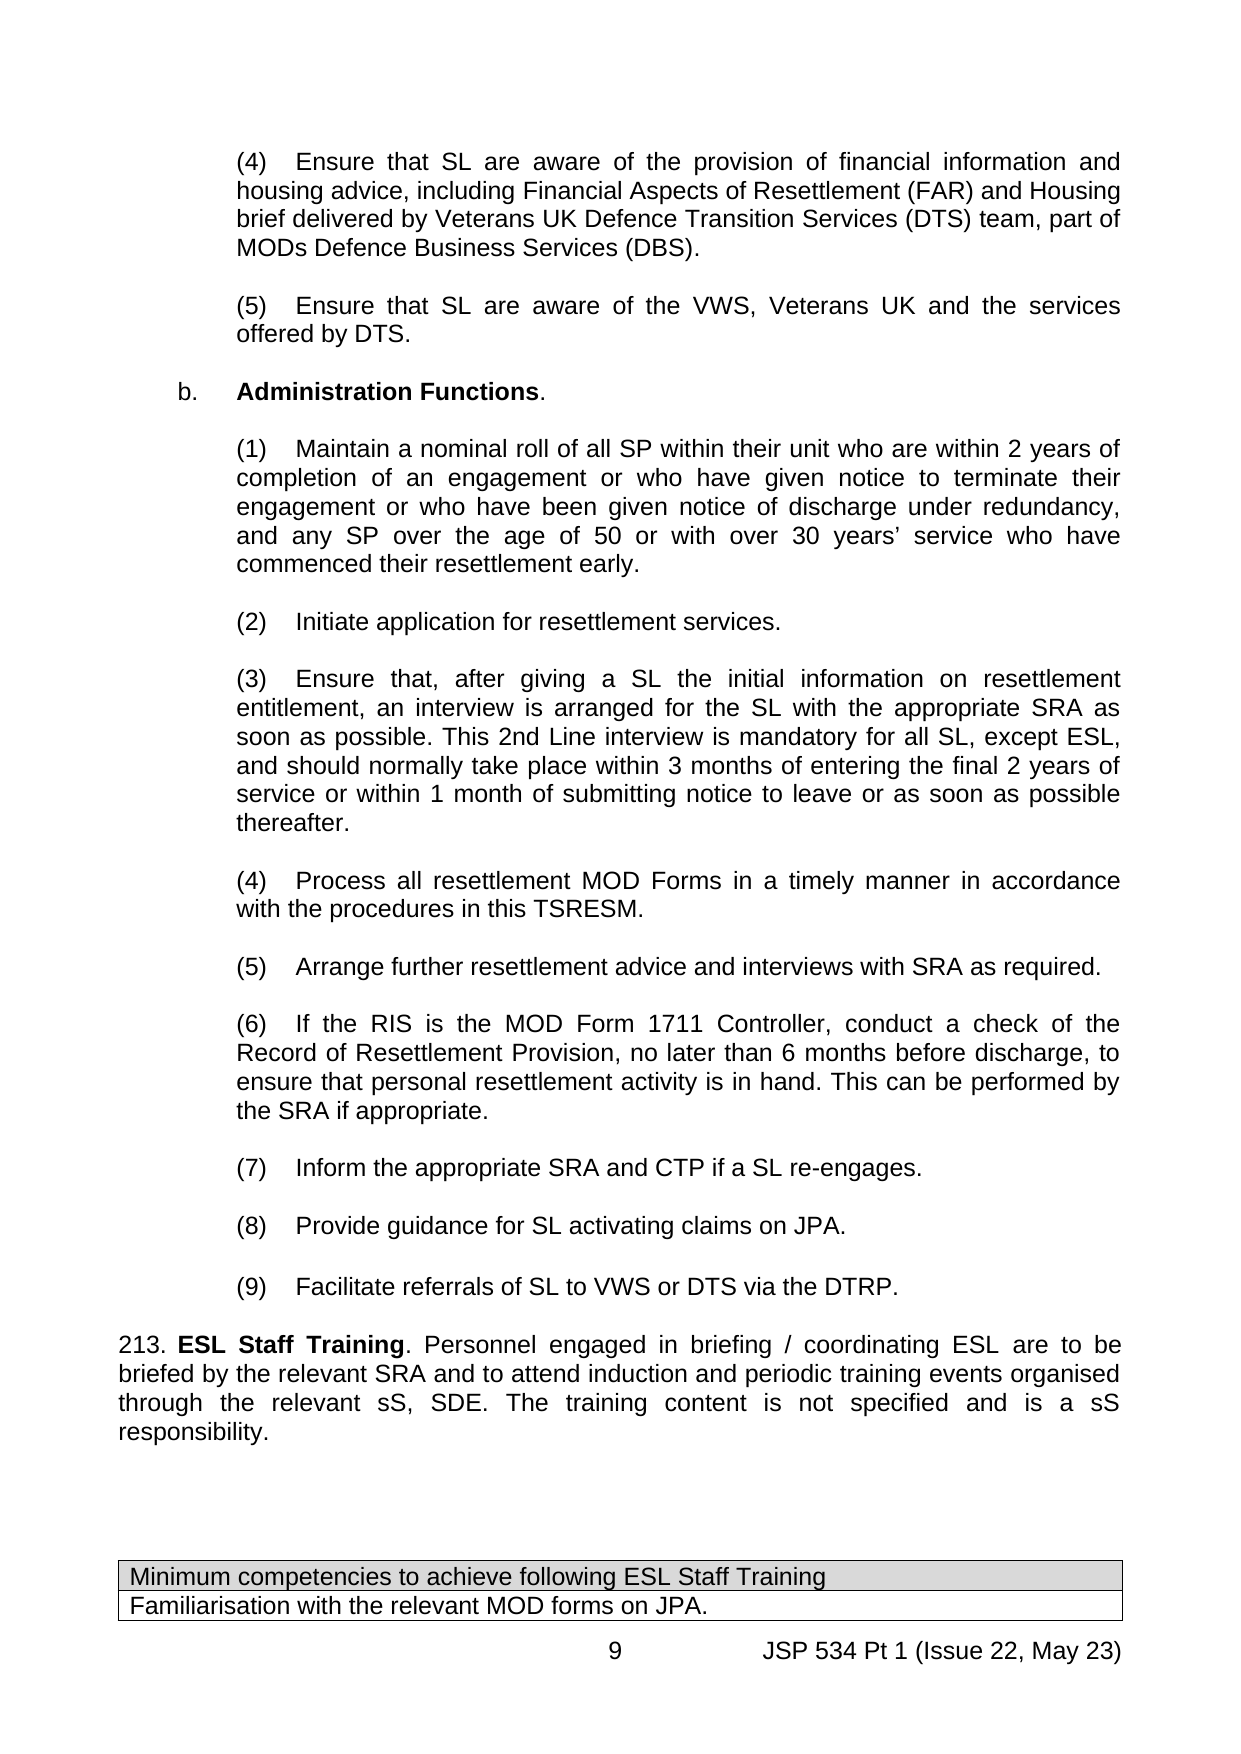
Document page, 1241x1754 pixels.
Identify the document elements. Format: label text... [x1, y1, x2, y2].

text (9) Facilitate referrals of SL to VWS or DTS via the DTRP. [236, 1268, 1122, 1302]
text (4) Process all resettlement MOD Forms in a timely manner in accordance with the procedures in this TSRESM. [236, 866, 1122, 923]
text (4) Ensure that SL are aware of the provision of financial information and housing advice, including Financial Aspects of Resettlement (FAR) and Housing brief delivered by Veterans UK Defence Transition Services (DTS) team, part of MODs Defence Business Services (DBS). [236, 147, 1122, 262]
text (7) Inform the appropriate SRA and CTP if a SL re-engages. [236, 1153, 1122, 1182]
text (5) Ensure that SL are aware of the VWS, Veterans UK and the services offered by DTS. [236, 291, 1122, 348]
text (8) Provide guidance for SL activating claims on JPA. [236, 1211, 1122, 1239]
text (3) Ensure that, after giving a SL the initial information on resettlement entitlement, an interview is arranged for the SL with the appropriate SRA as soon as possible. This 2nd Line interview is mandatory for all SL, except ESL, and should normally take place within 3 months of entering the final 2 years of service or within 1 month of submitting notice to leave or as soon as possible thereafter. [236, 664, 1122, 837]
text (5) Arrange further resettlement advice and interviews with SRA as required. [236, 952, 1122, 981]
table_header Minimum competencies to achieve following ESL Staff Training [119, 1561, 1122, 1590]
text b. Administration Functions. [177, 377, 1122, 406]
text (1) Maintain a nominal roll of all SP within their unit who are within 2 years of completion of an engagement or who have given notice to terminate their engagement or who have been given notice of discharge under redundancy, and any SP over the age of 50 or with over 30 years’ service who have commenced their resettlement early. [236, 434, 1122, 578]
list ESL Staff Training. Personnel engaged in briefing / coordinating ESL are to be briefed by the relevant SRA and to attend induction and periodic training events organised through the relevant sS, SDE. The training content is not specified and is a sS responsibility. [118, 1330, 1122, 1445]
table_cell Familiarisation with the relevant MOD forms on JPA. [119, 1591, 1122, 1620]
text (2) Initiate application for resettlement services. [236, 607, 1122, 636]
text (6) If the RIS is the MOD Form 1711 Controller, conduct a check of the Record of Resettlement Provision, no later than 6 months before discharge, to ensure that personal resettlement activity is in hand. This can be performed by the SRA if appropriate. [236, 1009, 1122, 1124]
